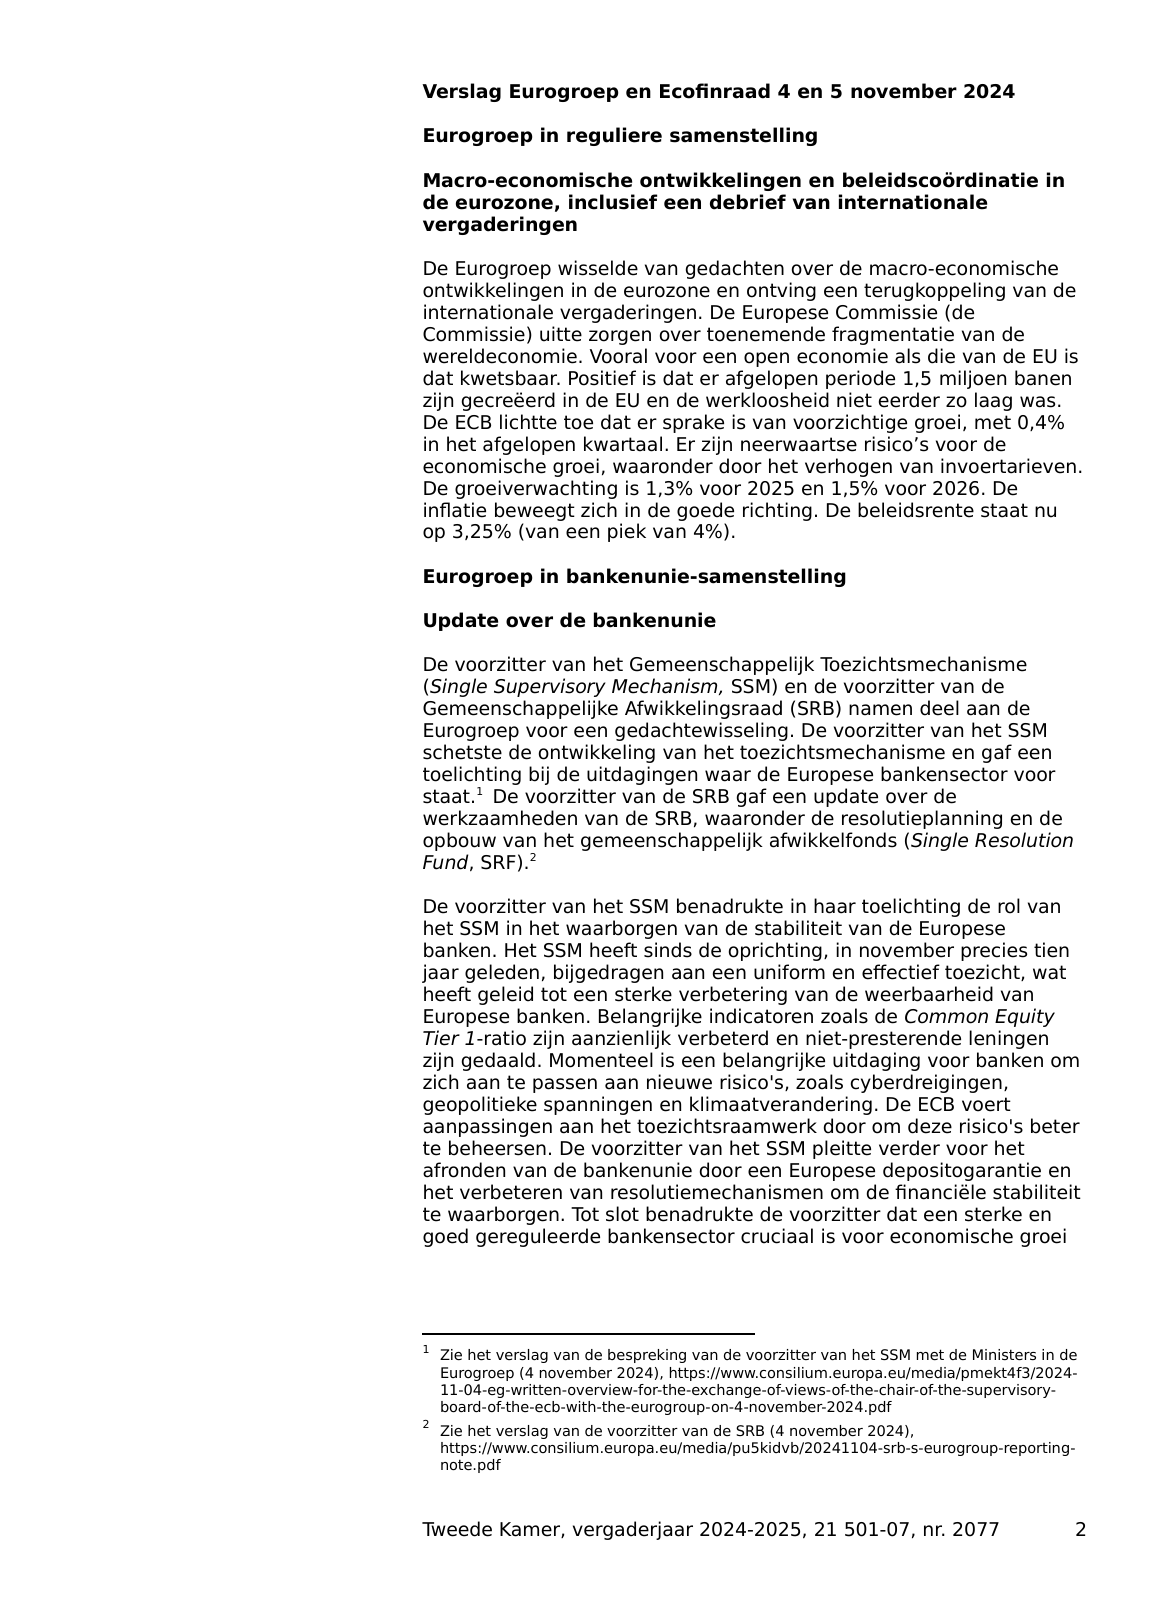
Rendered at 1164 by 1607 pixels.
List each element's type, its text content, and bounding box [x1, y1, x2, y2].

subtitle Macro-economische ontwikkelingen en beleidscoördinatie in de eurozone, inclusief een debrief van internationale vergaderingen [422, 169, 1087, 236]
subtitle Eurogroep in reguliere samenstelling [422, 125, 1087, 147]
text Zie het verslag van de voorzitter van de SRB (4 november 2024), https://www.consilium.europa.eu/media/pu5kidvb/20241104-srb-s-eurogroup-reporting-note.pdf [422, 1418, 1087, 1474]
text De Eurogroep wisselde van gedachten over de macro-economische ontwikkelingen in de eurozone en ontving een terugkoppeling van de internationale vergaderingen. De Europese Commissie (de Commissie) uitte zorgen over toenemende fragmentatie van de wereldeconomie. Vooral voor een open economie als die van de EU is dat kwetsbaar. Positief is dat er afgelopen periode 1,5 miljoen banen zijn gecreëerd in de EU en de werkloosheid niet eerder zo laag was. De ECB lichtte toe dat er sprake is van voorzichtige groei, met 0,4% in het afgelopen kwartaal. Er zijn neerwaartse risico’s voor de economische groei, waaronder door het verhogen van invoertarieven. De groeiverwachting is 1,3% voor 2025 en 1,5% voor 2026. De inflatie beweegt zich in de goede richting. De beleidsrente staat nu op 3,25% (van een piek van 4%). [422, 258, 1087, 543]
text De voorzitter van het Gemeenschappelijk Toezichtsmechanisme (Single Supervisory Mechanism, SSM) en de voorzitter van de Gemeenschappelijke Afwikkelingsraad (SRB) namen deel aan de Eurogroep voor een gedachtewisseling. De voorzitter van het SSM schetste de ontwikkeling van het toezichtsmechanisme en gaf een toelichting bij de uitdagingen waar de Europese bankensector voor staat. De voorzitter van de SRB gaf een update over de werkzaamheden van de SRB, waaronder de resolutieplanning en de opbouw van het gemeenschappelijk afwikkelfonds (Single Resolution Fund, SRF). [422, 654, 1087, 874]
subtitle Verslag Eurogroep en Ecofinraad 4 en 5 november 2024 [422, 81, 1087, 103]
text Zie het verslag van de bespreking van de voorzitter van het SSM met de Ministers in de Eurogroep (4 november 2024), https://www.consilium.europa.eu/media/pmekt4f3/2024-11-04-eg-written-overview-for-the-exchange-of-views-of-the-chair-of-the-supervisory-board-of-the-ecb-with-the-eurogroup-on-4-november-2024.pdf [422, 1343, 1087, 1416]
subtitle Eurogroep in bankenunie-samenstelling [422, 566, 1087, 588]
text De voorzitter van het SSM benadrukte in haar toelichting de rol van het SSM in het waarborgen van de stabiliteit van de Europese banken. Het SSM heeft sinds de oprichting, in november precies tien jaar geleden, bijgedragen aan een uniform en effectief toezicht, wat heeft geleid tot een sterke verbetering van de weerbaarheid van Europese banken. Belangrijke indicatoren zoals de Common Equity Tier 1-ratio zijn aanzienlijk verbeterd en niet-presterende leningen zijn gedaald. Momenteel is een belangrijke uitdaging voor banken om zich aan te passen aan nieuwe risico's, zoals cyberdreigingen, geopolitieke spanningen en klimaatverandering. De ECB voert aanpassingen aan het toezichtsraamwerk door om deze risico's beter te beheersen. De voorzitter van het SSM pleitte verder voor het afronden van de bankenunie door een Europese depositogarantie en het verbeteren van resolutiemechanismen om de financiële stabiliteit te waarborgen. Tot slot benadrukte de voorzitter dat een sterke en goed gereguleerde bankensector cruciaal is voor economische groei [422, 896, 1087, 1248]
subtitle Update over de bankenunie [422, 610, 1087, 632]
